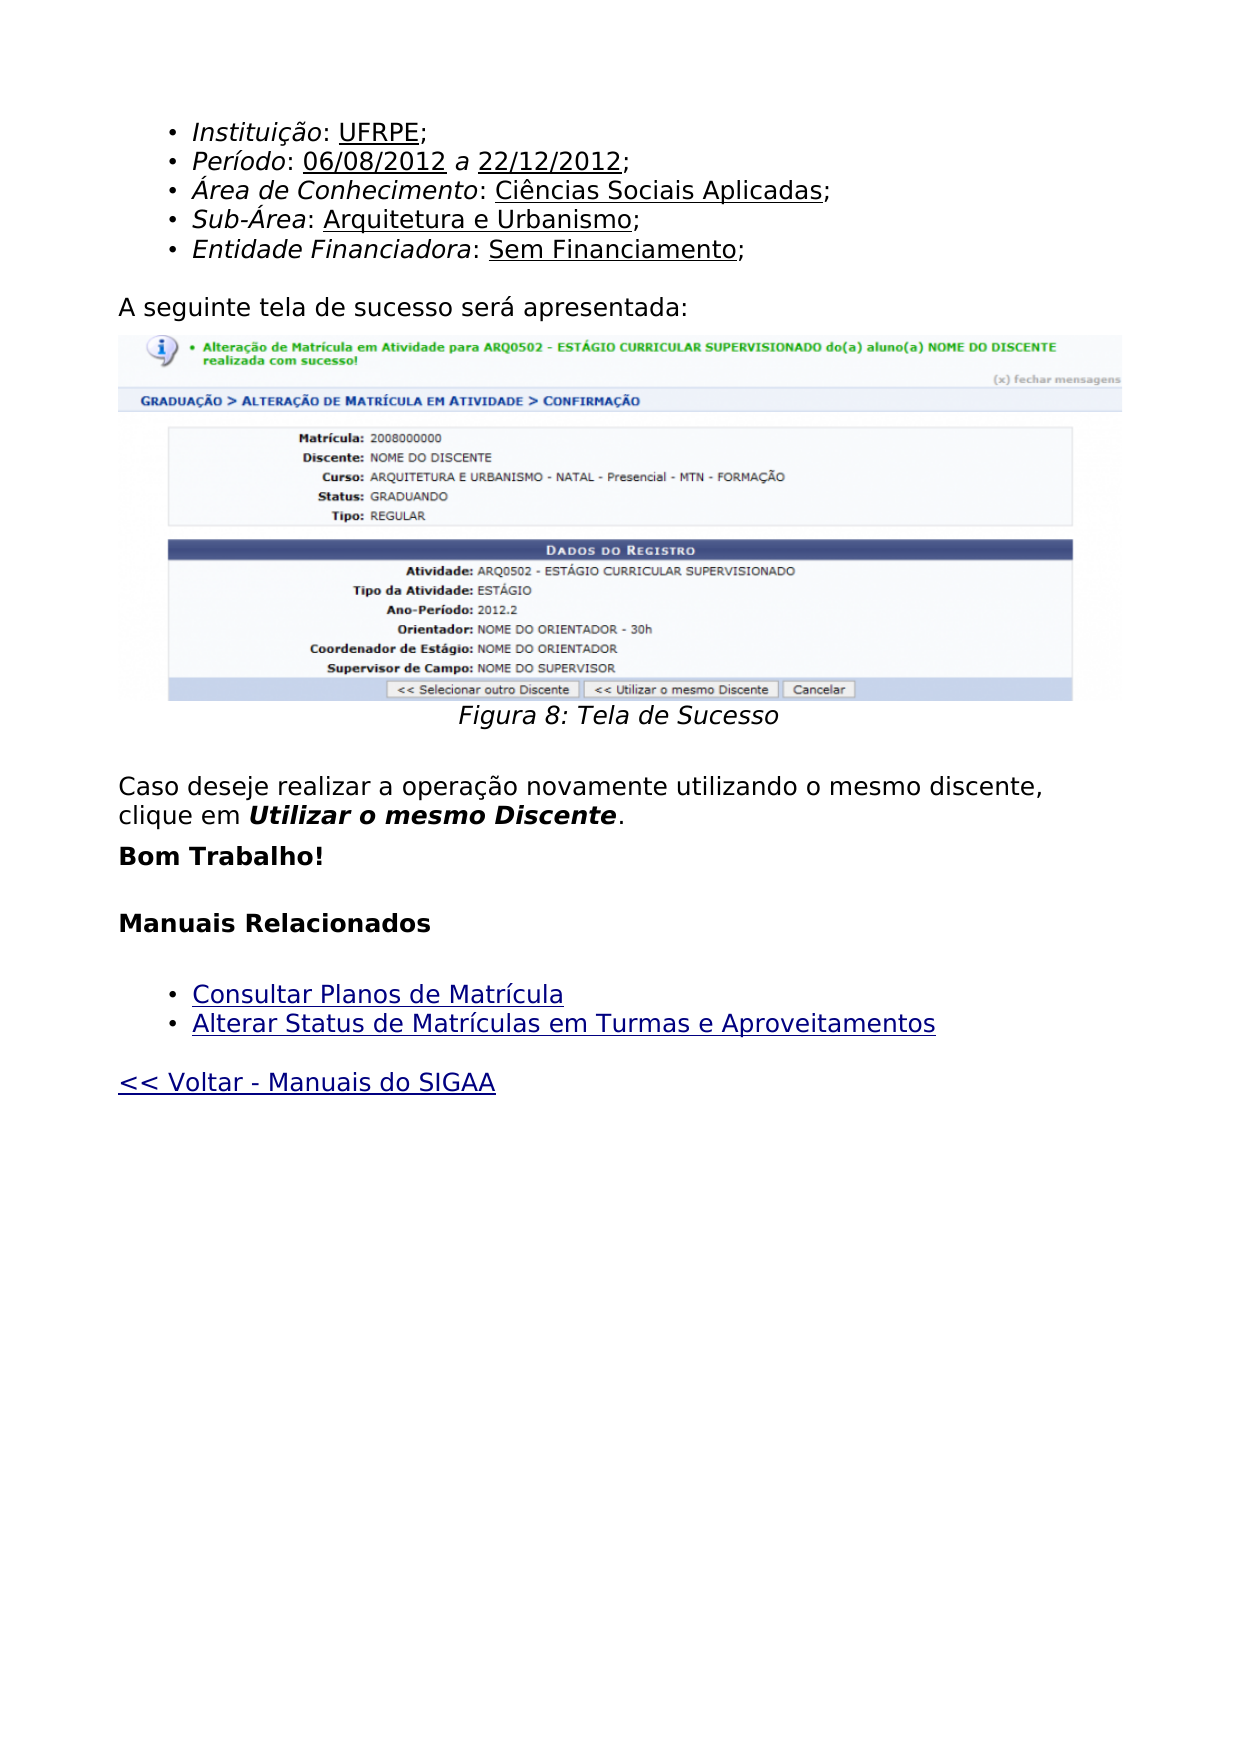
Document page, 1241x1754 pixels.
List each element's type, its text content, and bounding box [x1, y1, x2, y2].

text A seguinte tela de sucesso será apresentada: [118, 293, 1122, 323]
list Instituição: UFRPE; [177, 118, 1122, 147]
picture [118, 335, 1123, 701]
text Caso deseje realizar a operação novamente utilizando o mesmo discente, clique em Utilizar o mesmo Discente. [118, 772, 1122, 830]
text Figura 8: Tela de Sucesso [118, 701, 1122, 730]
list Período: 06/08/2012 a 22/12/2012; [177, 147, 1122, 176]
list Entidade Financiadora: Sem Financiamento; [177, 235, 1122, 264]
list Área de Conhecimento: Ciências Sociais Aplicadas; [177, 176, 1122, 206]
list Consultar Planos de Matrícula [177, 980, 1122, 1009]
subtitle Manuais Relacionados [118, 909, 1122, 938]
list Alterar Status de Matrículas em Turmas e Aproveitamentos [177, 1009, 1122, 1039]
text << Voltar - Manuais do SIGAA [118, 1068, 1122, 1097]
list Sub-Área: Arquitetura e Urbanismo; [177, 206, 1122, 235]
text Bom Trabalho! [118, 843, 1122, 872]
